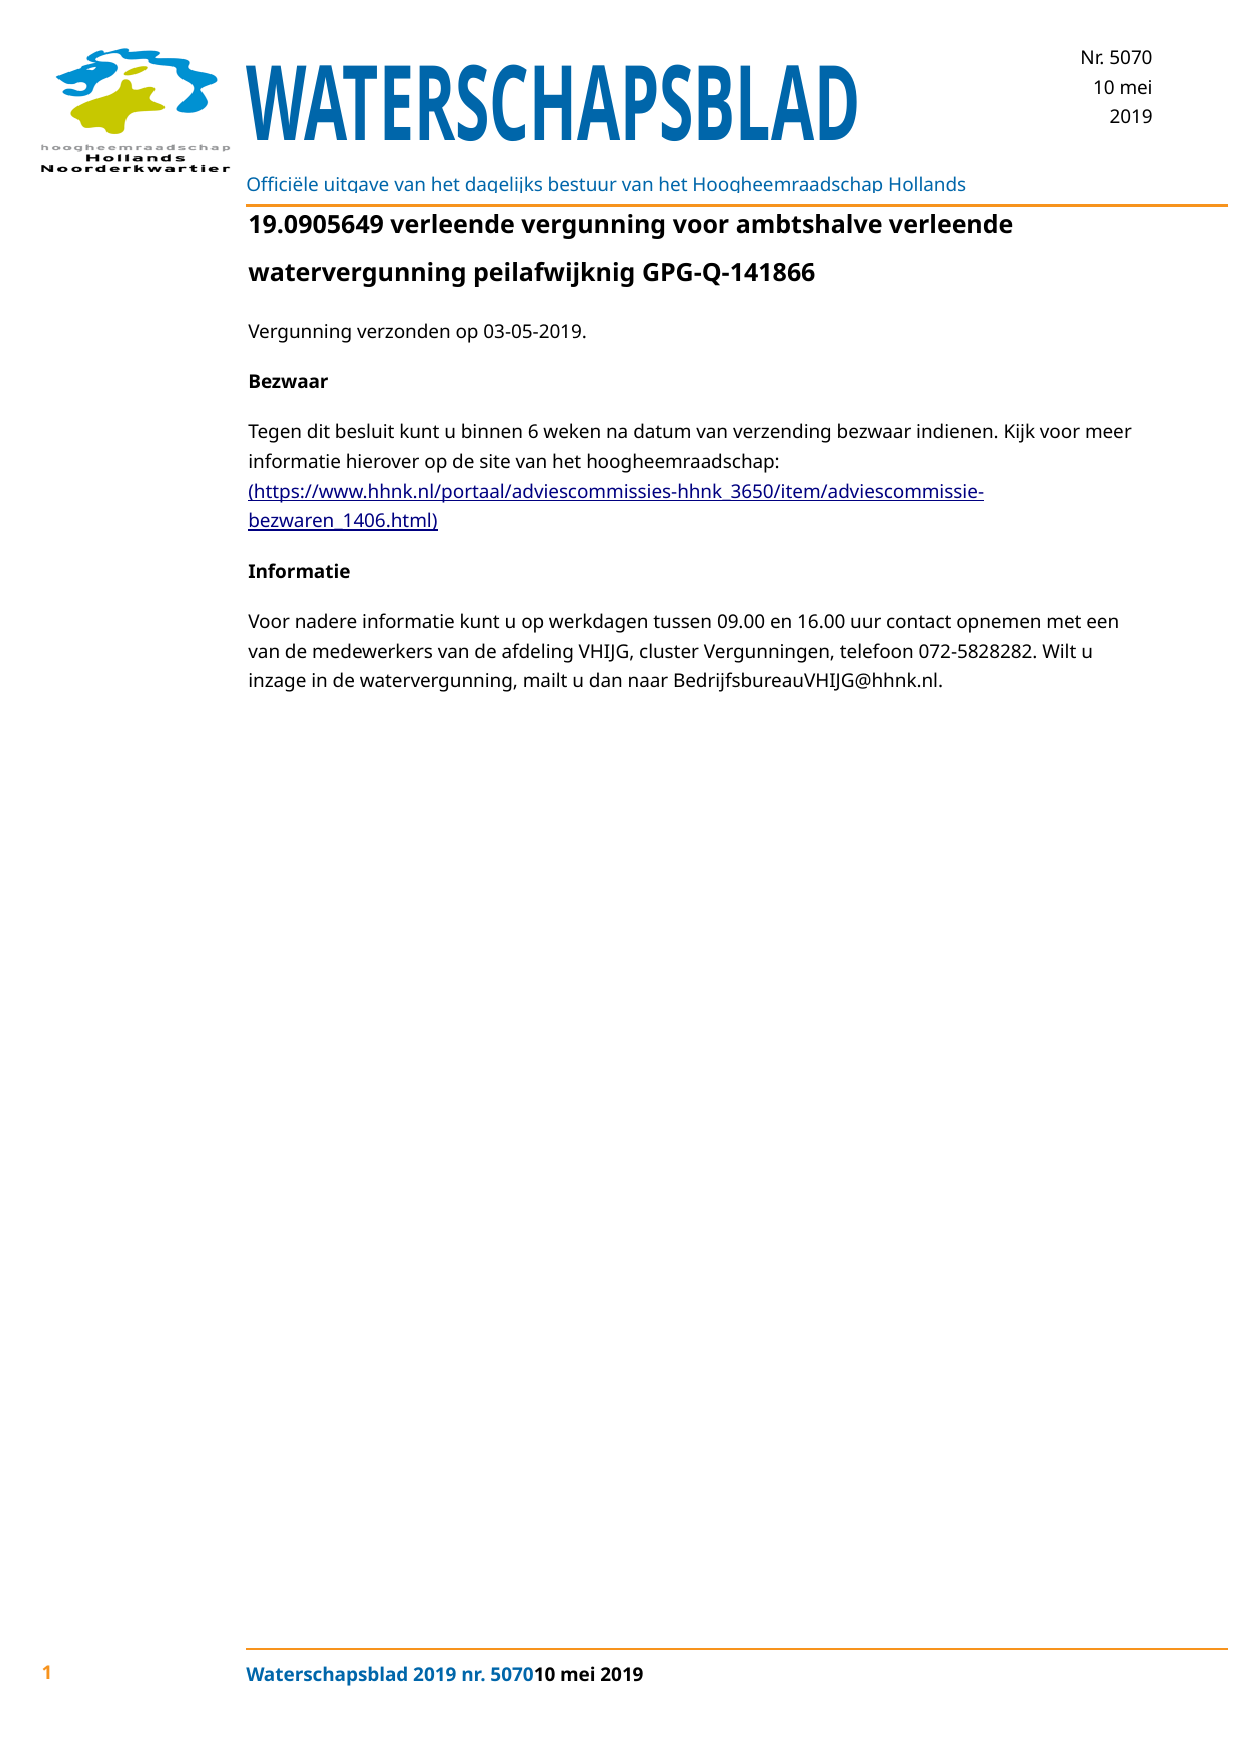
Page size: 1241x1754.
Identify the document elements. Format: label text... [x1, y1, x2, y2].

picture [41, 47, 231, 172]
text Bezwaar [248, 368, 1152, 394]
text 19.0905649 verleende vergunning voor ambtshalve verleende watervergunning peilafwijknig GPG-Q-141866 [248, 207, 1152, 288]
text Informatie [248, 558, 1152, 584]
text Vergunning verzonden op 03-05-2019. [248, 318, 1152, 344]
text Voor nadere informatie kunt u op werkdagen tussen 09.00 en 16.00 uur contact opnemen met een van de medewerkers van de afdeling VHIJG, cluster Vergunningen, telefoon 072-5828282. Wilt u inzage in de watervergunning, mailt u dan naar BedrijfsbureauVHIJG@hhnk.nl. [248, 608, 1152, 693]
text Tegen dit besluit kunt u binnen 6 weken na datum van verzending bezwaar indienen. Kijk voor meer informatie hierover op de site van het hoogheemraadschap: (https://www.hhnk.nl/portaal/adviescommissies-hhnk_3650/item/adviescommissie-bezwaren_1406.html) [248, 419, 1152, 533]
